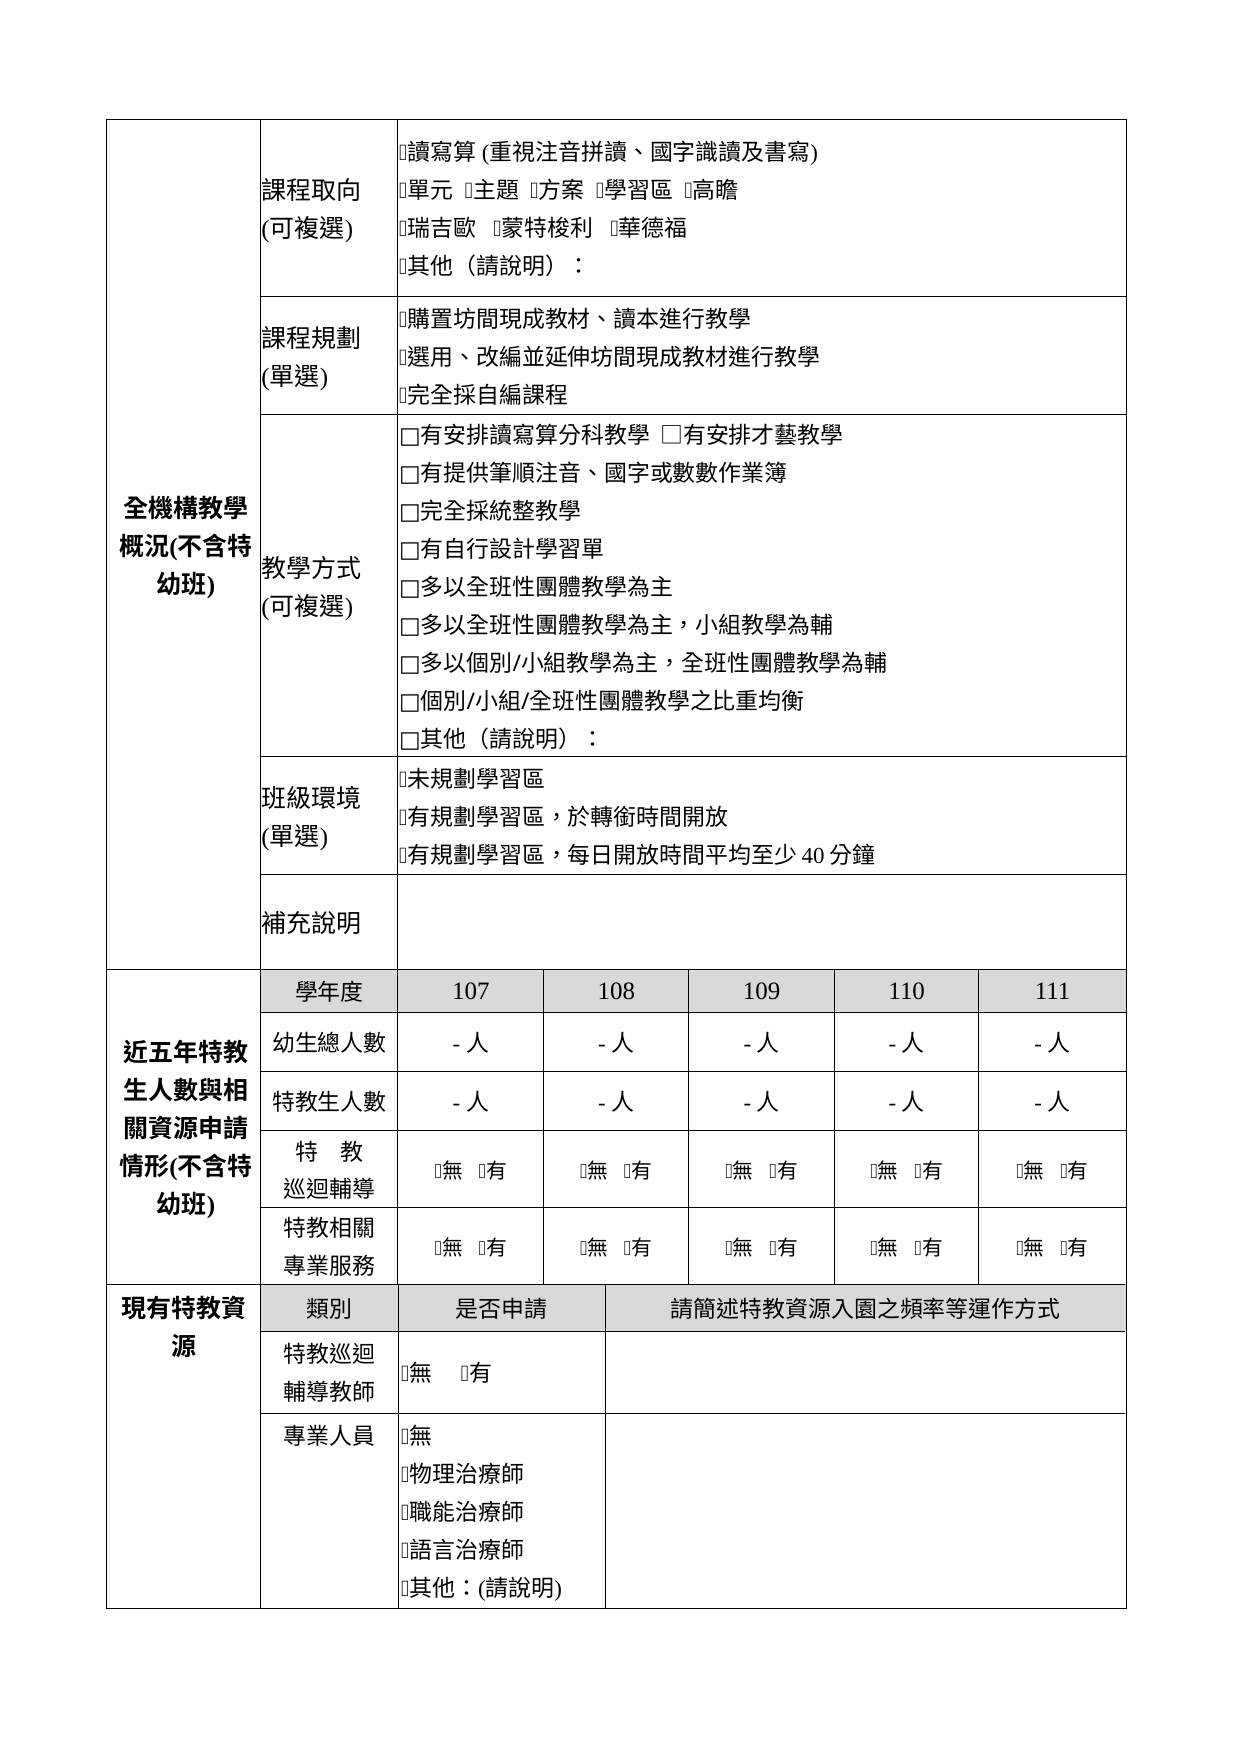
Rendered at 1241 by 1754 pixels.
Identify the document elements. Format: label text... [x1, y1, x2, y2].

table_cell 課程規劃 (單選) [261, 297, 397, 414]
table_cell 無 有 [544, 1208, 688, 1284]
table_cell 請簡述特教資源入園之頻率等運作方式 [606, 1284, 1126, 1331]
table_cell 特 教 巡迴輔導 [261, 1131, 397, 1207]
table_cell [606, 1331, 1126, 1413]
table_cell 現有特教資源 [107, 1285, 260, 1608]
table_cell 109 [689, 970, 834, 1012]
table_cell 近五年特教生人數與相關資源申請情形(不含特幼班) [107, 970, 260, 1284]
table_cell 全機構教學概況(不含特幼班) [107, 120, 260, 969]
table_cell 111 [979, 970, 1126, 1012]
table_cell 108 [544, 970, 688, 1012]
table_cell [606, 1413, 1126, 1608]
table_cell - 人 [835, 1013, 978, 1071]
table_cell 無 有 [689, 1208, 834, 1284]
table_cell 無 有 [835, 1131, 978, 1207]
table_cell - 人 [398, 1072, 543, 1130]
table_cell 特教相關 專業服務 [261, 1208, 397, 1284]
table_cell 未規劃學習區 有規劃學習區，於轉銜時間開放 有規劃學習區，每日開放時間平均至少40分鐘 [398, 757, 1126, 874]
table_cell 特教生人數 [261, 1072, 397, 1130]
table_cell 無 有 [979, 1131, 1126, 1207]
table_cell 補充說明 [261, 875, 397, 969]
table_cell - 人 [979, 1072, 1126, 1130]
table_cell 無 物理治療師 職能治療師 語言治療師 其他：(請說明) [399, 1414, 605, 1608]
table_cell - 人 [544, 1013, 688, 1071]
table_cell - 人 [544, 1072, 688, 1130]
table_cell 幼生總人數 [261, 1013, 397, 1071]
table_cell 無 有 [398, 1208, 543, 1284]
table_cell 類別 [261, 1285, 398, 1331]
table_cell [398, 875, 1126, 969]
table_cell 無 有 [398, 1131, 543, 1207]
table_cell 教學方式 (可複選) [261, 415, 397, 756]
table_cell 無 有 [689, 1131, 834, 1207]
table_cell 專業人員 [261, 1414, 398, 1608]
table_cell 無 有 [835, 1208, 978, 1284]
table_cell 無 有 [544, 1131, 688, 1207]
table_cell 購置坊間現成教材、讀本進行教學 選用、改編並延伸坊間現成教材進行教學 完全採自編課程 [398, 297, 1126, 414]
table_cell - 人 [689, 1072, 834, 1130]
table_cell 107 [398, 970, 543, 1012]
table_cell - 人 [689, 1013, 834, 1071]
table_cell - 人 [398, 1013, 543, 1071]
table_cell 無 有 [979, 1208, 1126, 1284]
table_cell 是否申請 [399, 1285, 605, 1331]
table_cell □有安排讀寫算分科教學 □有安排才藝教學 □有提供筆順注音、國字或數數作業簿 □完全採統整教學 □有自行設計學習單 □多以全班性團體教學為主 □多以全班性團體教學為主，小組教學為輔 □多以個別/小組教學為主，全班性團體教學為輔 □個別/小組/全班性團體教學之比重均衡 □其他（請說明）： [398, 415, 1126, 756]
table_cell 110 [835, 970, 978, 1012]
table_cell 學年度 [261, 970, 397, 1012]
table_cell 無 有 [399, 1332, 605, 1413]
table_cell 特教巡迴 輔導教師 [261, 1332, 398, 1413]
table_cell - 人 [835, 1072, 978, 1130]
table_cell - 人 [979, 1013, 1126, 1071]
table_cell 課程取向 (可複選) [261, 120, 397, 296]
table_cell 讀寫算 (重視注音拼讀、國字識讀及書寫) 單元 主題 方案 學習區 高瞻 瑞吉歐 蒙特梭利 華德福 其他（請說明）： [398, 120, 1126, 296]
table_cell 班級環境 (單選) [261, 757, 397, 874]
